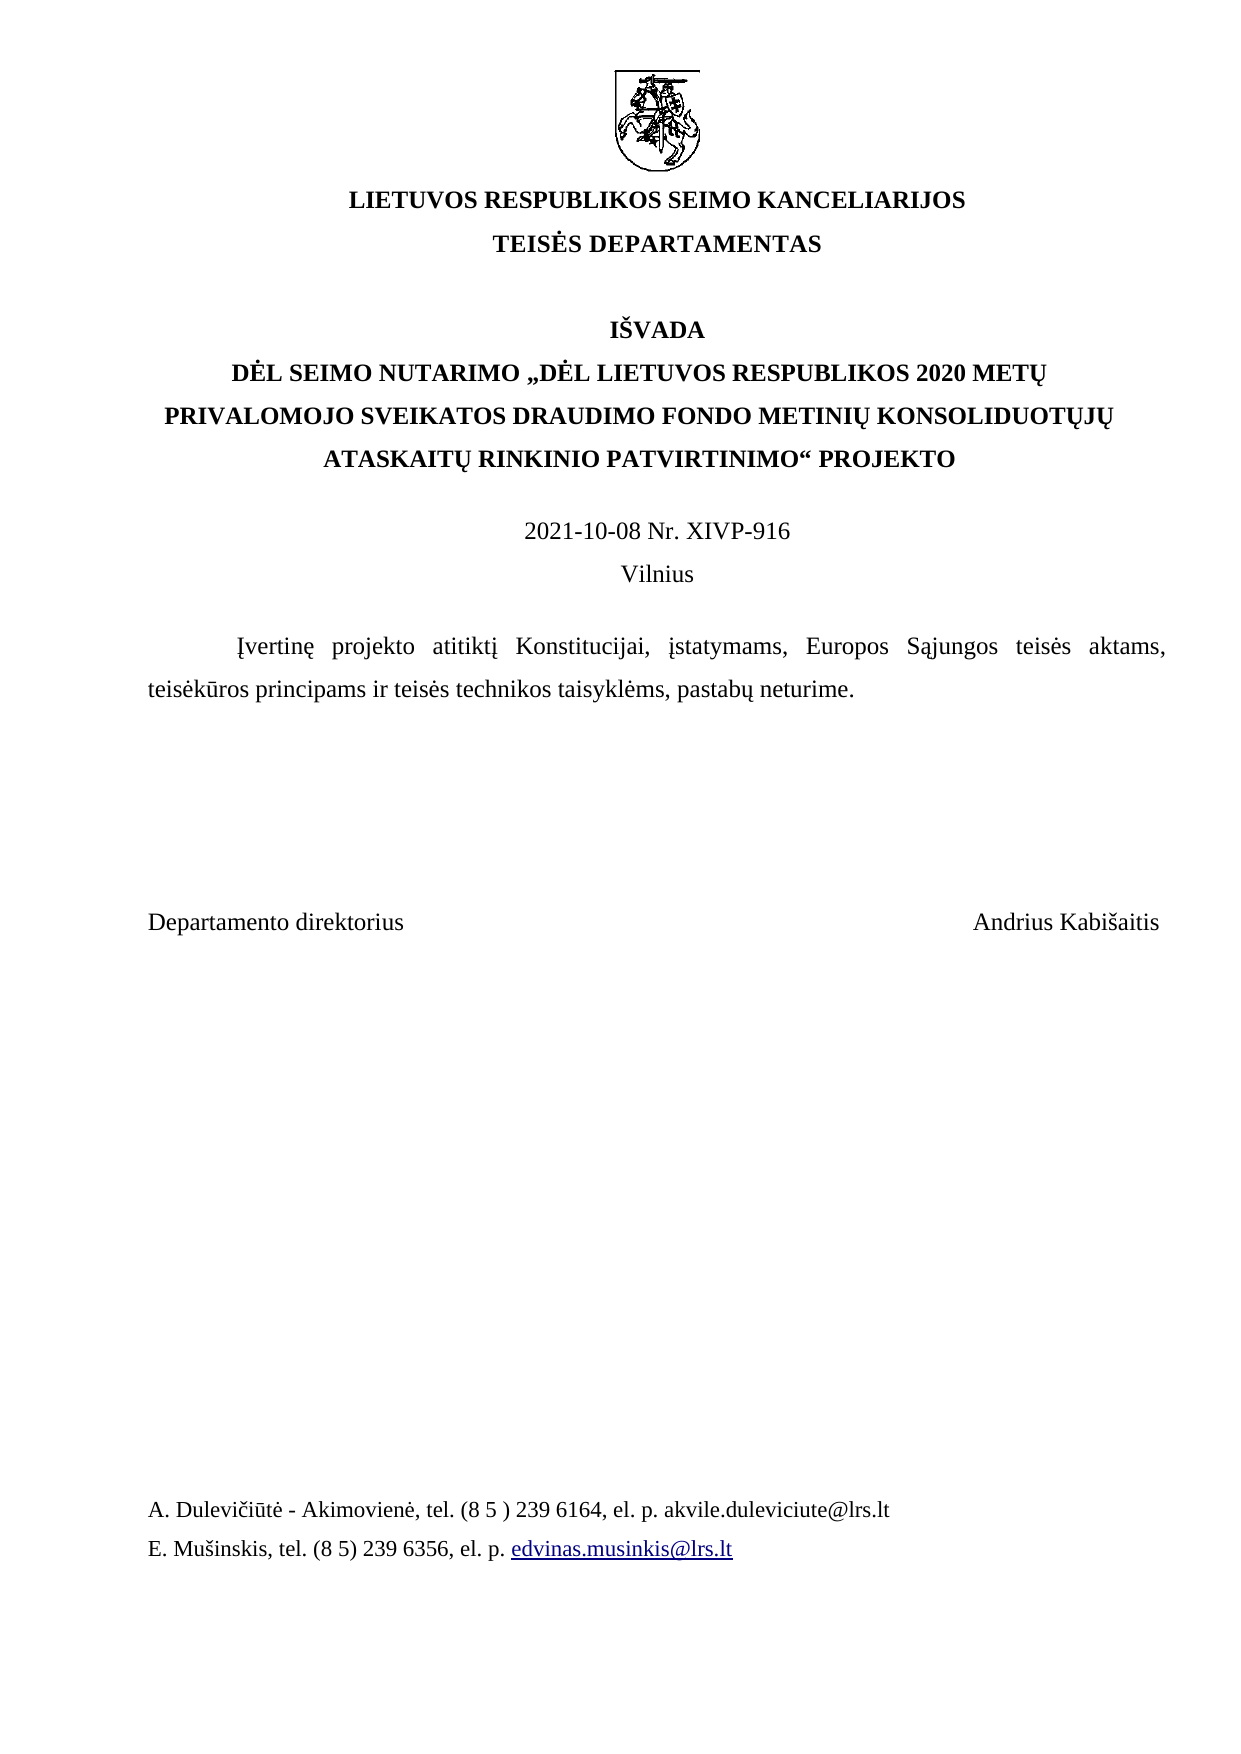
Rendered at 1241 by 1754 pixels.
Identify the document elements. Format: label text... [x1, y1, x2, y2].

text TEISĖS DEPARTAMENTAS [148, 229, 1167, 257]
text LIETUVOS RESPUBLIKOS SEIMO KANCELIARIJOS [148, 186, 1167, 214]
text Vilnius [148, 559, 1167, 588]
text DĖL SEIMO NUTARIMO „DĖL LIETUVOS RESPUBLIKOS 2020 METŲ PRIVALOMOJO SVEIKATOS DRAUDIMO FONDO METINIŲ KONSOLIDUOTŲJŲ ATASKAITŲ RINKINIO PATVIRTINIMO“ PROJEKTO [148, 358, 1131, 473]
text IŠVADA [148, 315, 1167, 344]
text Departamento direktorius Andrius Kabišaitis [148, 898, 1162, 935]
text 2021-10-08 Nr. XIVP-916 [148, 516, 1167, 545]
text A. Dulevičiūtė - Akimovienė, tel. (8 5 ) 239 6164, el. p. akvile.duleviciute@lrs.lt [148, 1496, 1167, 1522]
text Įvertinę projekto atitiktį Konstitucijai, įstatymams, Europos Sąjungos teisės aktams, teisėkūros principams ir teisės technikos taisyklėms, pastabų neturime. [148, 631, 1167, 703]
text E. Mušinskis, tel. (8 5) 239 6356, el. p. edvinas.musinkis@lrs.lt [148, 1535, 1167, 1562]
